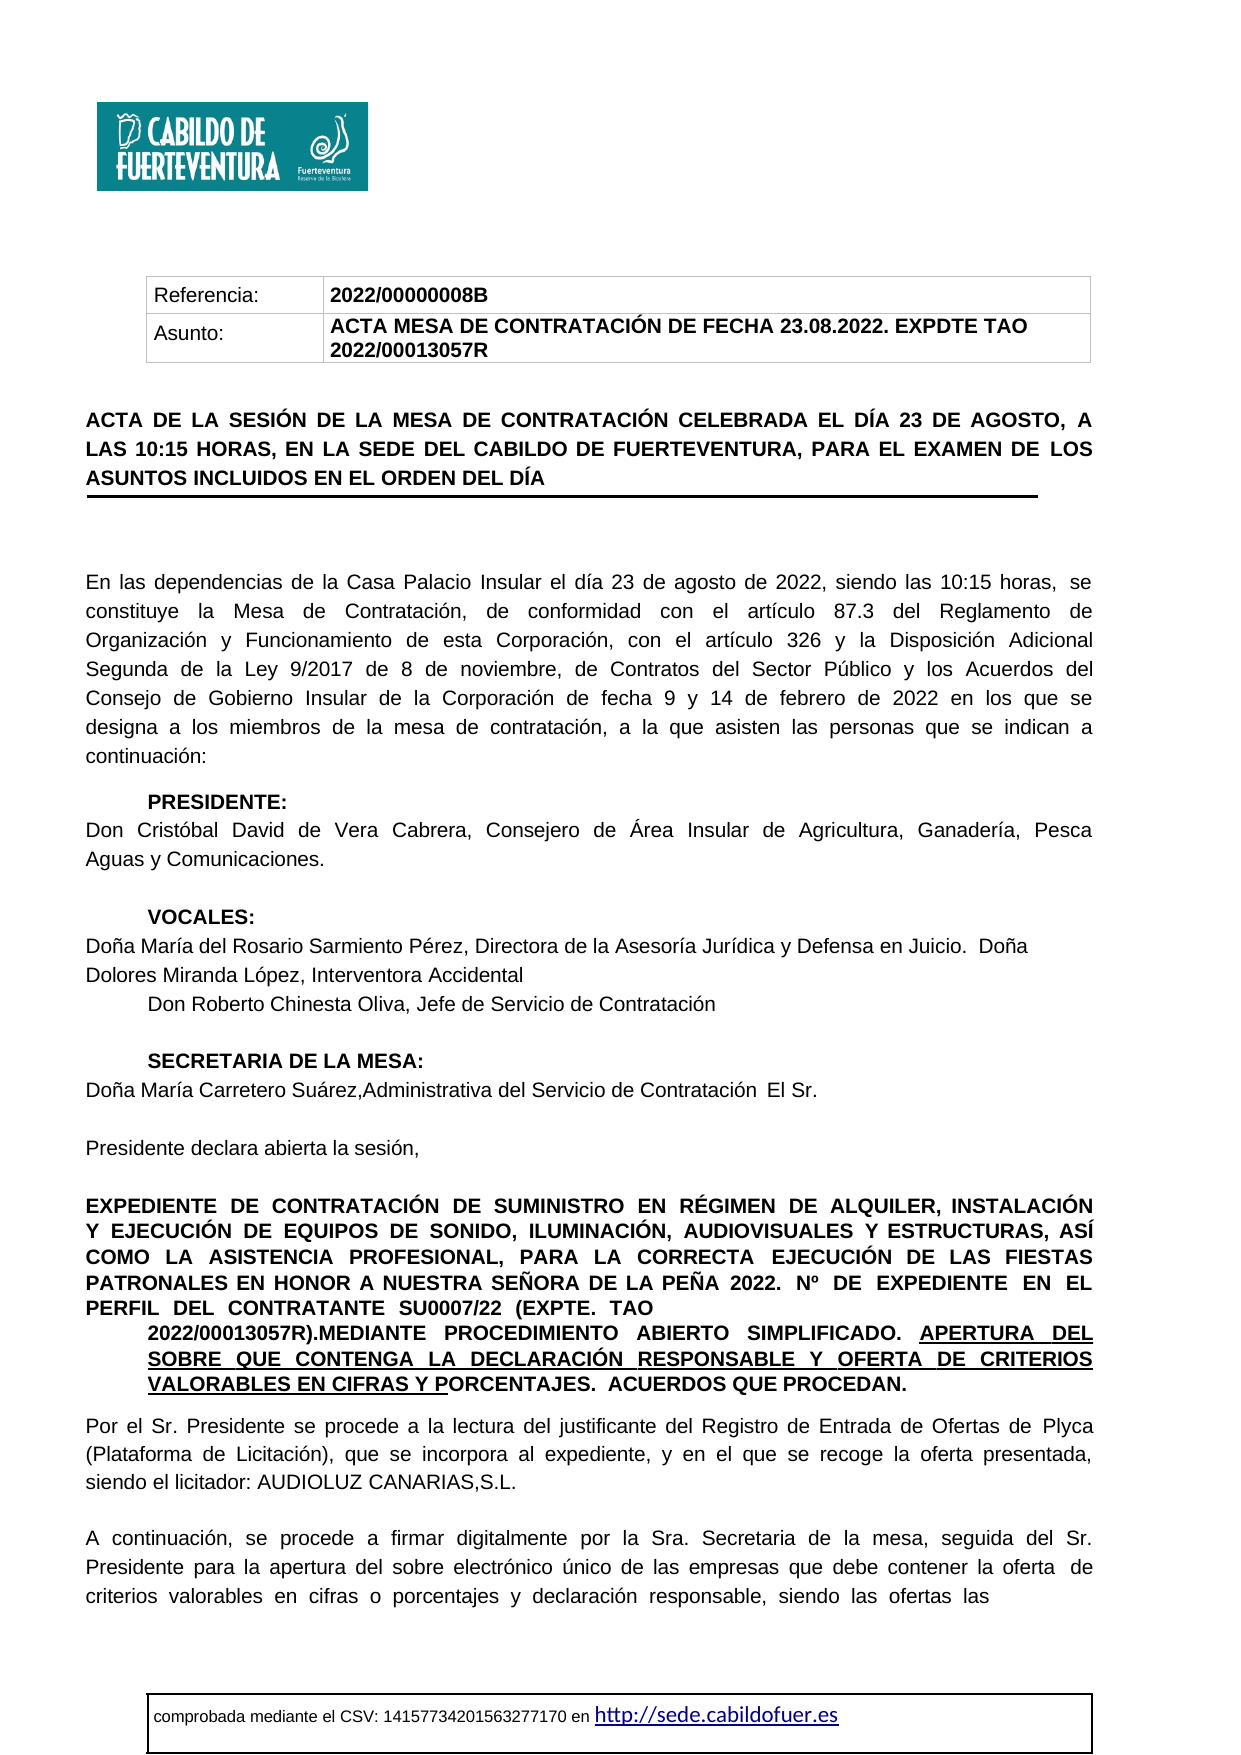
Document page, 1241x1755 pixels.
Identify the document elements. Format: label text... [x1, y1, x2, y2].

text Don Cristóbal David de Vera Cabrera, Consejero de Área Insular de Agricultura, Ganadería, Pesca Aguas y Comunicaciones. [85, 818, 1093, 871]
table_cell Asunto: [147, 314, 323, 362]
text Por el Sr. Presidente se procede a la lectura del justificante del Registro de Entrada de Ofertas de Plyca (Plataforma de Licitación), que se incorpora al expediente, y en el que se recoge la oferta presentada, siendo el licitador: AUDIOLUZ CANARIAS,S.L. [85, 1414, 1093, 1493]
subtitle PRESIDENTE: [147, 789, 1109, 813]
table_header 2022/00000008B [324, 277, 1090, 313]
text VALORABLES EN CIFRAS Y PORCENTAJES. ACUERDOS QUE PROCEDAN. [147, 1369, 1093, 1396]
table_cell ACTA MESA DE CONTRATACIÓN DE FECHA 23.08.2022. EXPDTE TAO 2022/00013057R [324, 314, 1090, 362]
subtitle ACTA DE LA SESIÓN DE LA MESA DE CONTRATACIÓN CELEBRADA EL DÍA 23 DE AGOSTO, A LAS 10:15 HORAS, EN LA SEDE DEL CABILDO DE FUERTEVENTURA, PARA EL EXAMEN DE LOS ASUNTOS INCLUIDOS EN EL ORDEN DEL DÍA [85, 408, 1093, 490]
text A continuación, se procede a firmar digitalmente por la Sra. Secretaria de la mesa, seguida del Sr. Presidente para la apertura del sobre electrónico único de las empresas que debe contener la oferta de criterios valorables en cifras o porcentajes y declaración responsable, siendo las ofertas las [85, 1526, 1093, 1608]
subtitle EXPEDIENTE DE CONTRATACIÓN DE SUMINISTRO EN RÉGIMEN DE ALQUILER, INSTALACIÓN Y EJECUCIÓN DE EQUIPOS DE SONIDO, ILUMINACIÓN, AUDIOVISUALES Y ESTRUCTURAS, ASÍ COMO LA ASISTENCIA PROFESIONAL, PARA LA CORRECTA EJECUCIÓN DE LAS FIESTAS PATRONALES EN HONOR A NUESTRA SEÑORA DE LA PEÑA 2022. Nº DE EXPEDIENTE EN EL PERFIL DEL CONTRATANTE SU0007/22 (EXPTE. TAO [85, 1194, 1093, 1320]
text Doña María Carretero Suárez,Administrativa del Servicio de Contratación El Sr. Presidente declara abierta la sesión, [85, 1078, 836, 1159]
subtitle SECRETARIA DE LA MESA: [147, 1049, 1109, 1073]
text En las dependencias de la Casa Palacio Insular el día 23 de agosto de 2022, siendo las 10:15 horas, se constituye la Mesa de Contratación, de conformidad con el artículo 87.3 del Reglamento de Organización y Funcionamiento de esta Corporación, con el artículo 326 y la Disposición Adicional Segunda de la Ley 9/2017 de 8 de noviembre, de Contratos del Sector Público y los Acuerdos del Consejo de Gobierno Insular de la Corporación de fecha 9 y 14 de febrero de 2022 en los que se designa a los miembros de la mesa de contratación, a la que asisten las personas que se indican a continuación: [85, 570, 1093, 768]
table_header Referencia: [147, 277, 323, 313]
text Don Roberto Chinesta Oliva, Jefe de Servicio de Contratación [147, 991, 1109, 1015]
text 2022/00013057R).MEDIANTE PROCEDIMIENTO ABIERTO SIMPLIFICADO. APERTURA DEL SOBRE QUE CONTENGA LA DECLARACIÓN RESPONSABLE Y OFERTA DE CRITERIOS [147, 1321, 1093, 1368]
subtitle VOCALES: [147, 905, 1109, 929]
text Doña María del Rosario Sarmiento Pérez, Directora de la Asesoría Jurídica y Defensa en Juicio. Doña Dolores Miranda López, Interventora Accidental [85, 933, 1077, 986]
